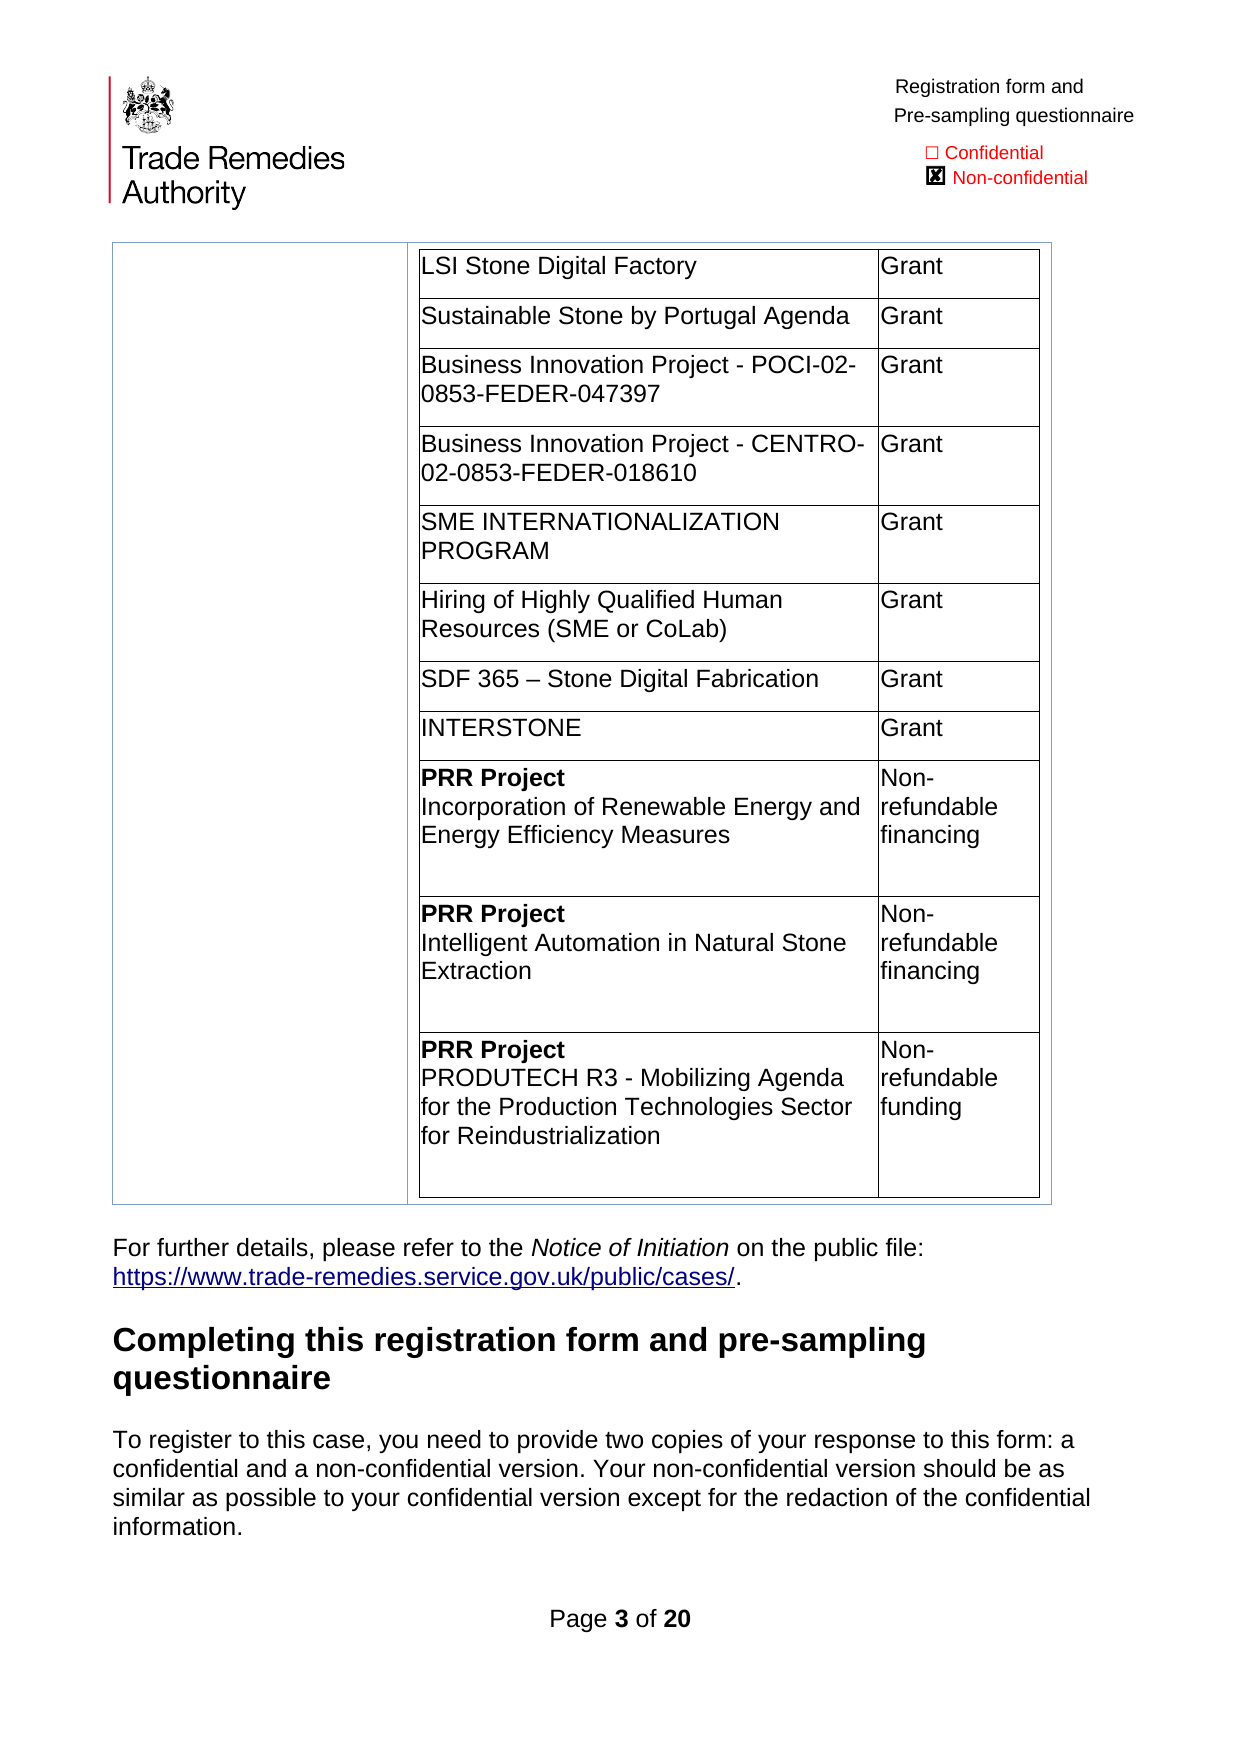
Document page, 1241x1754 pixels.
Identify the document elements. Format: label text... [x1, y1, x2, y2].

text For further details, please refer to the Notice of Initiation on the public file: https://www.trade-remedies.service.gov.uk/public/cases/. [112, 1233, 1128, 1291]
table_cell [408, 243, 1051, 1204]
table_cell Grant [879, 662, 1039, 711]
table_cell INTERSTONE [420, 712, 878, 760]
table_cell SDF 365 – Stone Digital Fabrication [420, 662, 878, 711]
table_cell Grant [879, 584, 1039, 661]
table_cell Non-refundable financing [879, 761, 1039, 896]
subtitle Completing this registration form and pre-sampling questionnaire [112, 1320, 1128, 1397]
table_cell Grant [879, 349, 1039, 426]
table_cell Grant [879, 427, 1039, 504]
text To register to this case, you need to provide two copies of your response to this form: a confidential and a non-confidential version. Your non-confidential version should be as similar as possible to your confidential version except for the redaction of the confidential information. [112, 1425, 1128, 1540]
table_cell PRR Project Incorporation of Renewable Energy and Energy Efficiency Measures [420, 761, 878, 896]
table_cell Grant [879, 506, 1039, 583]
table_cell PRR Project PRODUTECH R3 - Mobilizing Agenda for the Production Technologies Sector for Reindustrialization [420, 1033, 878, 1197]
table_cell Business Innovation Project - POCI-02-0853-FEDER-047397 [420, 349, 878, 426]
table_cell Non-refundable financing [879, 897, 1039, 1032]
table_cell Grant [879, 712, 1039, 760]
table_cell Hiring of Highly Qualified Human Resources (SME or CoLab) [420, 584, 878, 661]
table_cell Non-refundable funding [879, 1033, 1039, 1197]
table_cell Grant [879, 250, 1039, 298]
table_cell SME INTERNATIONALIZATION PROGRAM [420, 506, 878, 583]
table_cell LSI Stone Digital Factory [420, 250, 878, 298]
table_cell Business Innovation Project - CENTRO-02-0853-FEDER-018610 [420, 427, 878, 504]
table_cell Grant [879, 299, 1039, 348]
table_cell [113, 243, 407, 1204]
table_cell PRR Project Intelligent Automation in Natural Stone Extraction [420, 897, 878, 1032]
table_cell Sustainable Stone by Portugal Agenda [420, 299, 878, 348]
